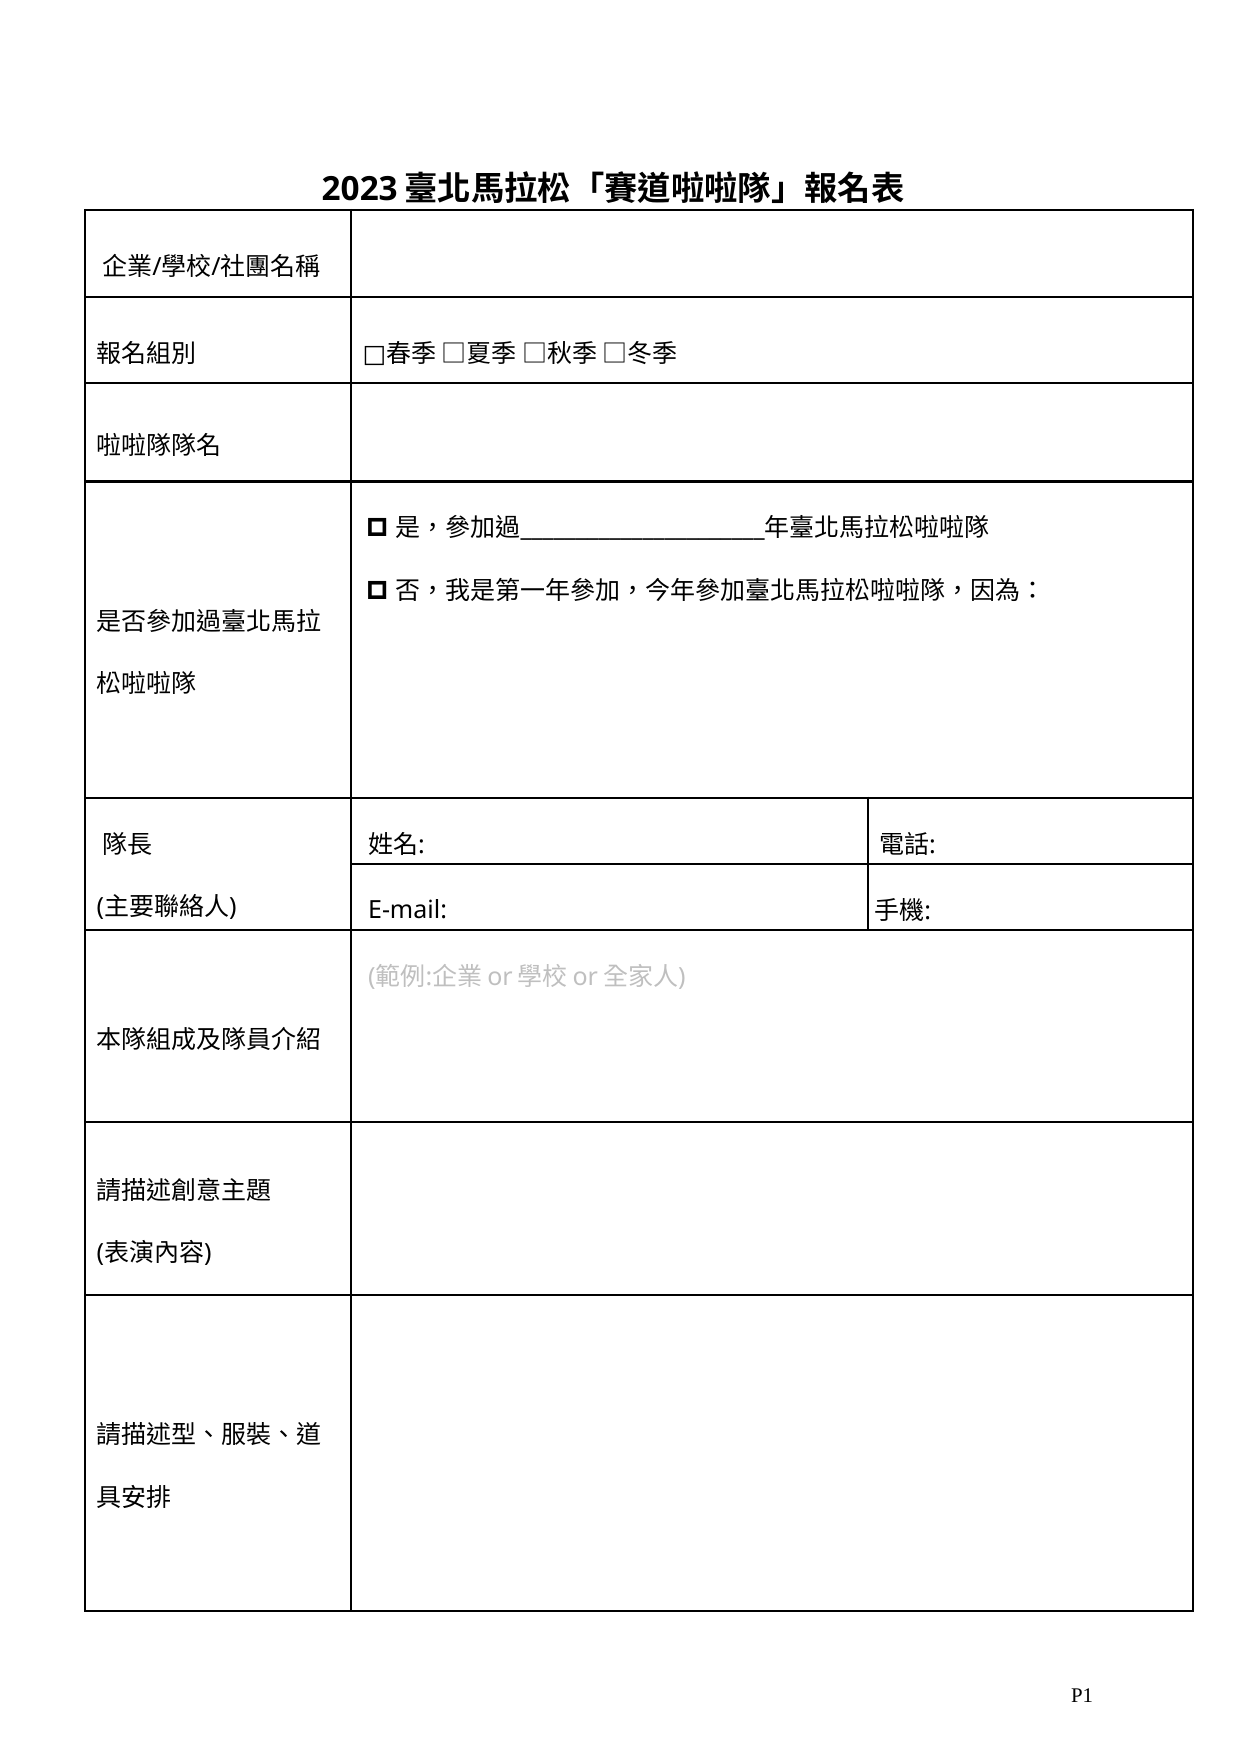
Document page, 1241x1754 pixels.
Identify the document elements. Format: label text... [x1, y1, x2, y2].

table_cell (範例:企業or學校or全家人) [352, 931, 1192, 1121]
table_header [352, 211, 1192, 296]
table_cell 請描述型、服裝、道具安排 [86, 1296, 350, 1610]
table_cell 手機: [869, 865, 1192, 929]
text 2023臺北馬拉松「賽道啦啦隊」報名表 [133, 167, 1093, 209]
table_cell 本隊組成及隊員介紹 [86, 931, 350, 1121]
table_cell 啦啦隊隊名 [86, 384, 350, 480]
table_cell 報名組別 [86, 298, 350, 382]
table_cell 隊長 (主要聯絡人) [86, 799, 350, 929]
table_cell [352, 1123, 1192, 1294]
table_header 企業/學校/社團名稱 [86, 211, 350, 296]
table_cell [352, 384, 1192, 480]
table_cell 是，參加過______________________年臺北馬拉松啦啦隊 否，我是第一年參加，今年參加臺北馬拉松啦啦隊，因為： [352, 483, 1192, 797]
table_cell 請描述創意主題 (表演內容) [86, 1123, 350, 1294]
table_cell 姓名: [352, 799, 867, 863]
table_cell □春季 □夏季 □秋季 □冬季 [352, 298, 1192, 382]
table_cell E-mail: [352, 865, 867, 929]
table_cell 電話: [869, 799, 1192, 863]
table_cell [352, 1296, 1192, 1610]
table_cell 是否參加過臺北馬拉松啦啦隊 [86, 483, 350, 797]
